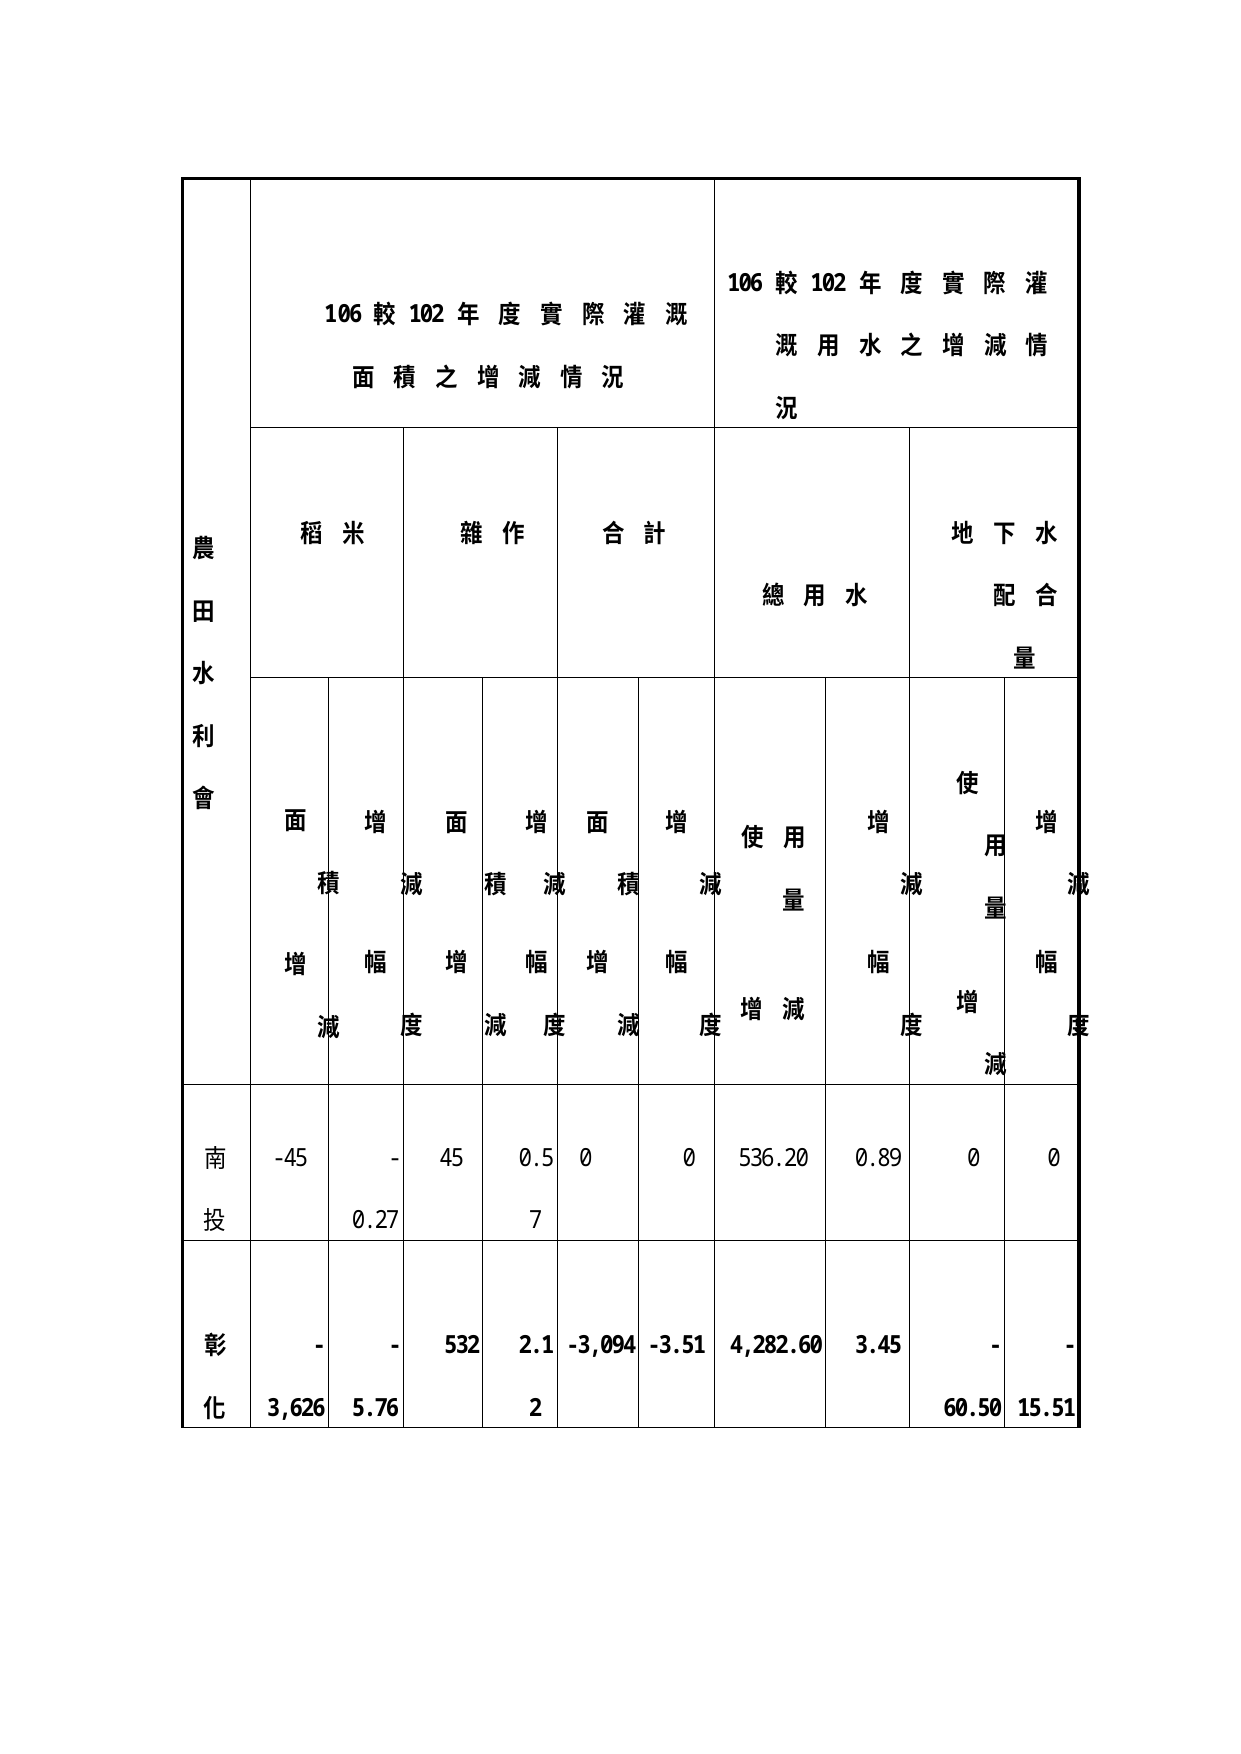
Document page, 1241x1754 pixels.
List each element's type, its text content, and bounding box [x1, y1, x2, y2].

table_cell -3.51 [639, 1241, 714, 1427]
table_cell 雜作 [404, 428, 557, 677]
table_cell -5.76 [329, 1241, 403, 1427]
table_cell -3,626 [251, 1241, 328, 1427]
table_header 農田水利會 [184, 180, 250, 1083]
table_cell 增減 幅度 [329, 678, 403, 1083]
table_cell 使用量 增減 [715, 678, 825, 1083]
table_cell 總用水 [715, 428, 909, 677]
table_cell -60.50 [910, 1241, 1004, 1427]
table_cell 532 [404, 1241, 482, 1427]
table_cell 增減 幅度 [826, 678, 909, 1083]
table_cell 536.20 [715, 1085, 825, 1240]
table_cell 0 [910, 1085, 1004, 1240]
table_cell 0.89 [826, 1085, 909, 1240]
table_cell 4,282.60 [715, 1241, 825, 1427]
table_header 106較102年度實際灌溉面積之增減情況 [251, 180, 714, 427]
table_cell 增減 幅度 [1005, 678, 1077, 1083]
table_cell 0 [639, 1085, 714, 1240]
table_cell 稻米 [251, 428, 403, 677]
table_cell 面積 增減 [251, 678, 328, 1083]
table_cell -15.51 [1005, 1241, 1077, 1427]
table_cell 2.12 [483, 1241, 557, 1427]
table_cell 合計 [558, 428, 714, 677]
table_cell 南 投 [184, 1085, 250, 1240]
table_cell 0 [558, 1085, 638, 1240]
table_cell 增減 幅度 [639, 678, 714, 1083]
table_cell 0 [1005, 1085, 1077, 1240]
table_cell 3.45 [826, 1241, 909, 1427]
table_cell 彰 化 [184, 1241, 250, 1427]
table_cell -45 [251, 1085, 328, 1240]
table_cell 面積 增減 [558, 678, 638, 1083]
table_cell 45 [404, 1085, 482, 1240]
table_cell 增減 幅度 [483, 678, 557, 1083]
table_cell -3,094 [558, 1241, 638, 1427]
table_cell 0.57 [483, 1085, 557, 1240]
table_cell 地下水配合量 [910, 428, 1077, 677]
table_cell -0.27 [329, 1085, 403, 1240]
table_header 106較102年度實際灌溉用水之增減情況 [715, 180, 1077, 427]
table_cell 使用量 增減 [910, 678, 1004, 1083]
table_cell 面積 增減 [404, 678, 482, 1083]
